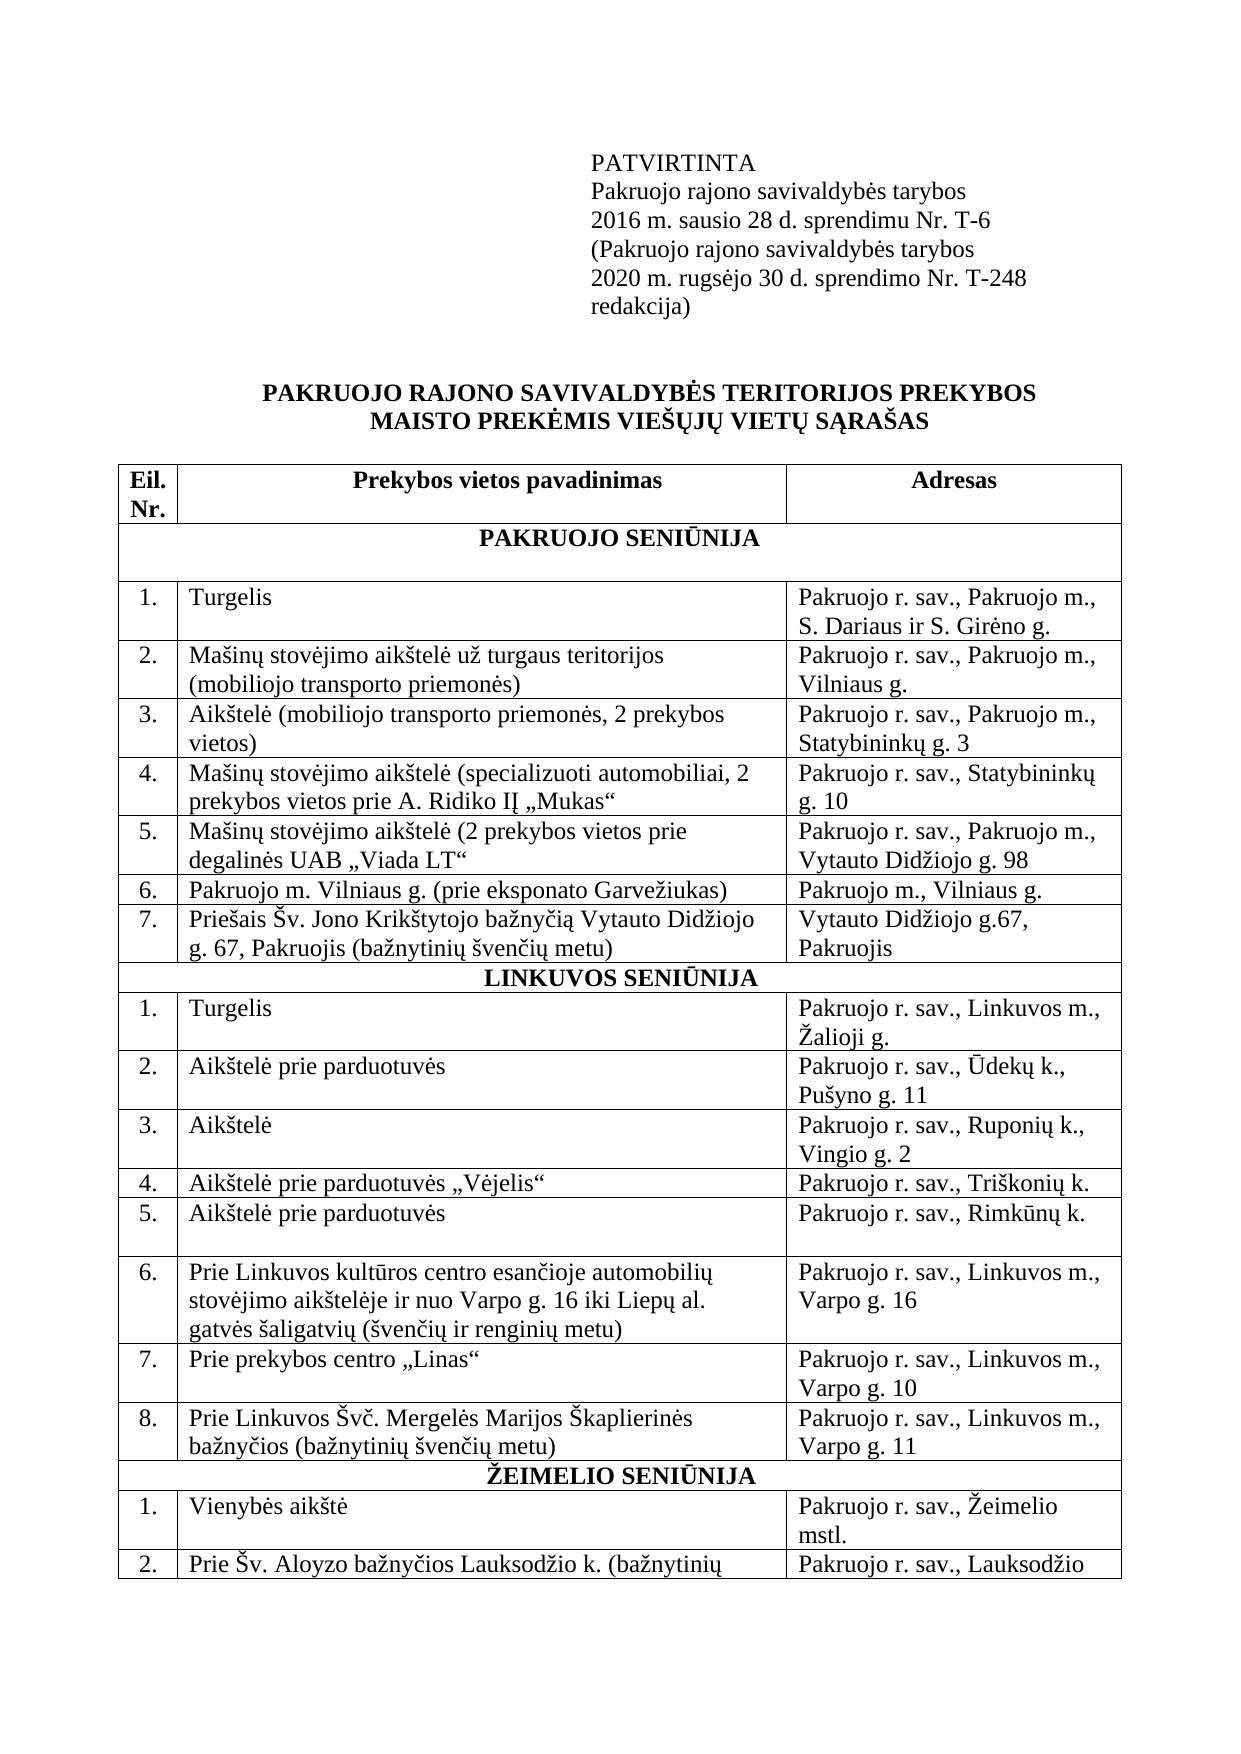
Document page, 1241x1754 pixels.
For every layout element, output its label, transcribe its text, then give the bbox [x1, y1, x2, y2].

table_cell 1. [119, 1491, 177, 1548]
table_cell Vienybės aikštė [178, 1491, 786, 1548]
table_header Prekybos vietos pavadinimas [178, 465, 786, 522]
table_cell Pakruojo m., Vilniaus g. [787, 875, 1121, 903]
table_cell Aikštelė prie parduotuvės [178, 1051, 786, 1109]
table_cell Turgelis [178, 993, 786, 1050]
table_cell 1. [119, 993, 177, 1050]
text PATVIRTINTA [591, 148, 1181, 176]
table_cell 5. [119, 1198, 177, 1256]
table_cell 7. [119, 1344, 177, 1402]
table_cell LINKUVOS SENIŪNIJA [119, 963, 1121, 992]
table_cell ŽEIMELIO SENIŪNIJA [119, 1461, 1121, 1490]
text Pakruojo rajono savivaldybės tarybos [591, 176, 1181, 205]
table_header Adresas [787, 465, 1121, 522]
table_cell Prie prekybos centro „Linas“ [178, 1344, 786, 1402]
table_cell 2. [119, 1051, 177, 1109]
table_cell Pakruojo r. sav., Linkuvos m., Varpo g. 16 [787, 1257, 1121, 1343]
table_cell Pakruojo r. sav., Linkuvos m., Varpo g. 11 [787, 1403, 1121, 1460]
table_cell Pakruojo r. sav., Pakruojo m., Vilniaus g. [787, 641, 1121, 698]
table_cell Aikštelė (mobiliojo transporto priemonės, 2 prekybos vietos) [178, 699, 786, 757]
table_cell Aikštelė prie parduotuvės „Vėjelis“ [178, 1169, 786, 1197]
table_cell 2. [119, 1550, 177, 1578]
table_cell Mašinų stovėjimo aikštelė (specializuoti automobiliai, 2 prekybos vietos prie A. Ridiko IĮ „Mukas“ [178, 758, 786, 815]
table_cell 6. [119, 875, 177, 903]
table_cell Pakruojo m. Vilniaus g. (prie eksponato Garvežiukas) [178, 875, 786, 903]
table_cell Pakruojo r. sav., Triškonių k. [787, 1169, 1121, 1197]
table_cell Vytauto Didžiojo g.67, Pakruojis [787, 905, 1121, 962]
table_cell Pakruojo r. sav., Ruponių k., Vingio g. 2 [787, 1110, 1121, 1167]
table_cell 3. [119, 699, 177, 757]
table_cell Pakruojo r. sav., Linkuvos m., Varpo g. 10 [787, 1344, 1121, 1402]
text PAKRUOJO RAJONO SAVIVALDYBĖS TERITORIJOS PREKYBOS [118, 378, 1181, 406]
table_cell 3. [119, 1110, 177, 1167]
table_cell Mašinų stovėjimo aikštelė (2 prekybos vietos prie degalinės UAB „Viada LT“ [178, 816, 786, 874]
text MAISTO PREKĖMIS VIEŠŲJŲ VIETŲ SĄRAŠAS [118, 406, 1181, 435]
table_cell 4. [119, 758, 177, 815]
table_cell 7. [119, 905, 177, 962]
table_cell Turgelis [178, 582, 786, 639]
table_cell Pakruojo r. sav., Lauksodžio [787, 1550, 1121, 1578]
table_cell Pakruojo r. sav., Pakruojo m., Vytauto Didžiojo g. 98 [787, 816, 1121, 874]
table_cell Aikštelė prie parduotuvės [178, 1198, 786, 1256]
table_cell Prie Linkuvos Švč. Mergelės Marijos Škaplierinės bažnyčios (bažnytinių švenčių metu) [178, 1403, 786, 1460]
table_cell 8. [119, 1403, 177, 1460]
text 2016 m. sausio 28 d. sprendimu Nr. T-6 [591, 205, 1181, 234]
table_cell Pakruojo r. sav., Ūdekų k., Pušyno g. 11 [787, 1051, 1121, 1109]
table_cell PAKRUOJO SENIŪNIJA [119, 524, 1121, 581]
table_cell 6. [119, 1257, 177, 1343]
table_cell Pakruojo r. sav., Pakruojo m., S. Dariaus ir S. Girėno g. [787, 582, 1121, 639]
table_cell Prie Šv. Aloyzo bažnyčios Lauksodžio k. (bažnytinių [178, 1550, 786, 1578]
table_cell Mašinų stovėjimo aikštelė už turgaus teritorijos (mobiliojo transporto priemonės) [178, 641, 786, 698]
table_cell Pakruojo r. sav., Rimkūnų k. [787, 1198, 1121, 1256]
table_cell 4. [119, 1169, 177, 1197]
table_cell 1. [119, 582, 177, 639]
table_cell Pakruojo r. sav., Pakruojo m., Statybininkų g. 3 [787, 699, 1121, 757]
table_header Eil. Nr. [119, 465, 177, 522]
table_cell Priešais Šv. Jono Krikštytojo bažnyčią Vytauto Didžiojo g. 67, Pakruojis (bažnytinių švenčių metu) [178, 905, 786, 962]
text (Pakruojo rajono savivaldybės tarybos [591, 234, 1181, 263]
table_cell 2. [119, 641, 177, 698]
text 2020 m. rugsėjo 30 d. sprendimo Nr. T-248 [591, 263, 1181, 291]
table_cell Pakruojo r. sav., Žeimelio mstl. [787, 1491, 1121, 1548]
table_cell Pakruojo r. sav., Linkuvos m., Žalioji g. [787, 993, 1121, 1050]
text redakcija) [591, 291, 1181, 320]
table_cell Prie Linkuvos kultūros centro esančioje automobilių stovėjimo aikštelėje ir nuo Varpo g. 16 iki Liepų al. gatvės šaligatvių (švenčių ir renginių metu) [178, 1257, 786, 1343]
table_cell Aikštelė [178, 1110, 786, 1167]
table_cell Pakruojo r. sav., Statybininkų g. 10 [787, 758, 1121, 815]
table_cell 5. [119, 816, 177, 874]
